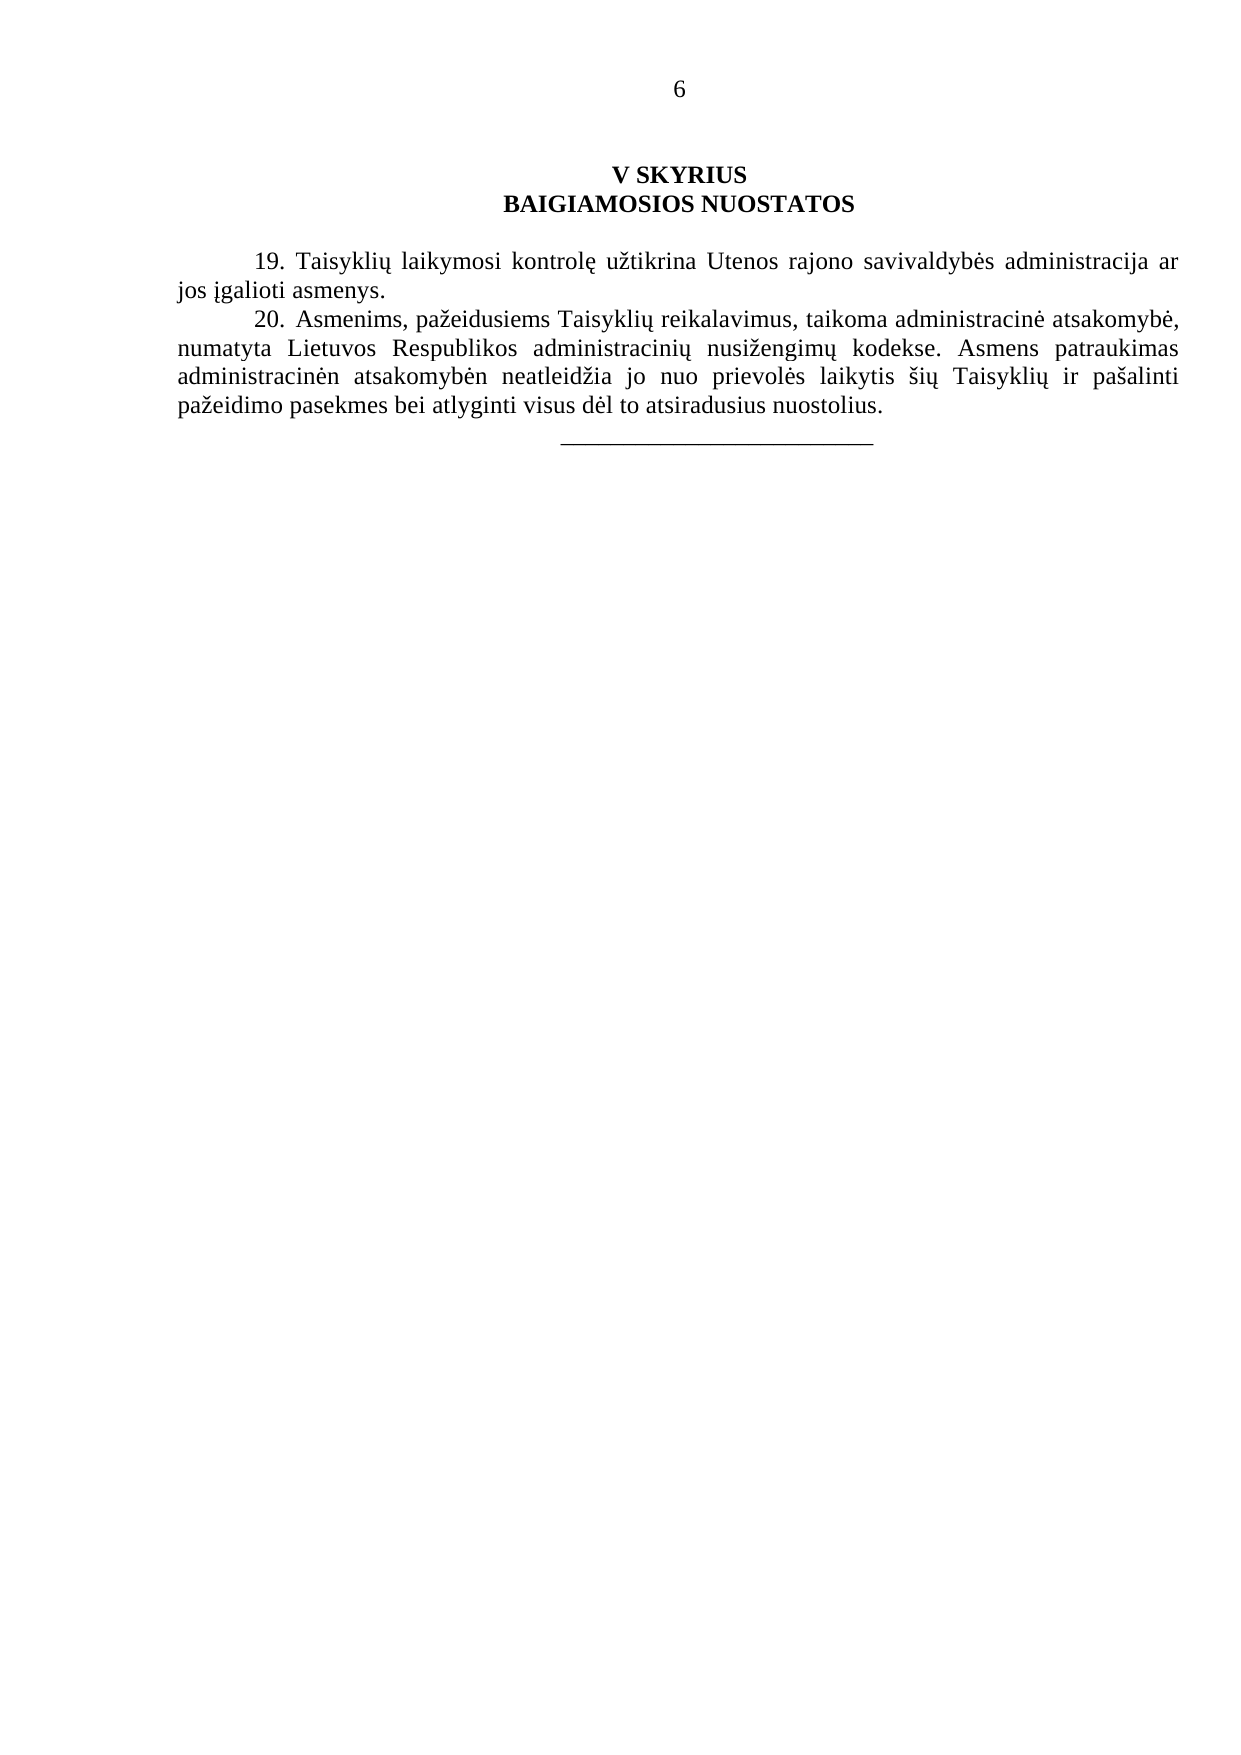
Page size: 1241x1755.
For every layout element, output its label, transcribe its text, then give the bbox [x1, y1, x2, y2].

text 20. Asmenims, pažeidusiems Taisyklių reikalavimus, taikoma administracinė atsakomybė, numatyta Lietuvos Respublikos administracinių nusižengimų kodekse. Asmens patraukimas administracinėn atsakomybėn neatleidžia jo nuo prievolės laikytis šių Taisyklių ir pašalinti pažeidimo pasekmes bei atlyginti visus dėl to atsiradusius nuostolius. [177, 304, 1181, 419]
text 19. Taisyklių laikymosi kontrolę užtikrina Utenos rajono savivaldybės administracija ar jos įgalioti asmenys. [177, 246, 1181, 304]
text Baigiamosios nuostatos [177, 189, 1181, 218]
text _________________________ [177, 419, 1181, 448]
text V SKYRIUS [177, 160, 1181, 189]
